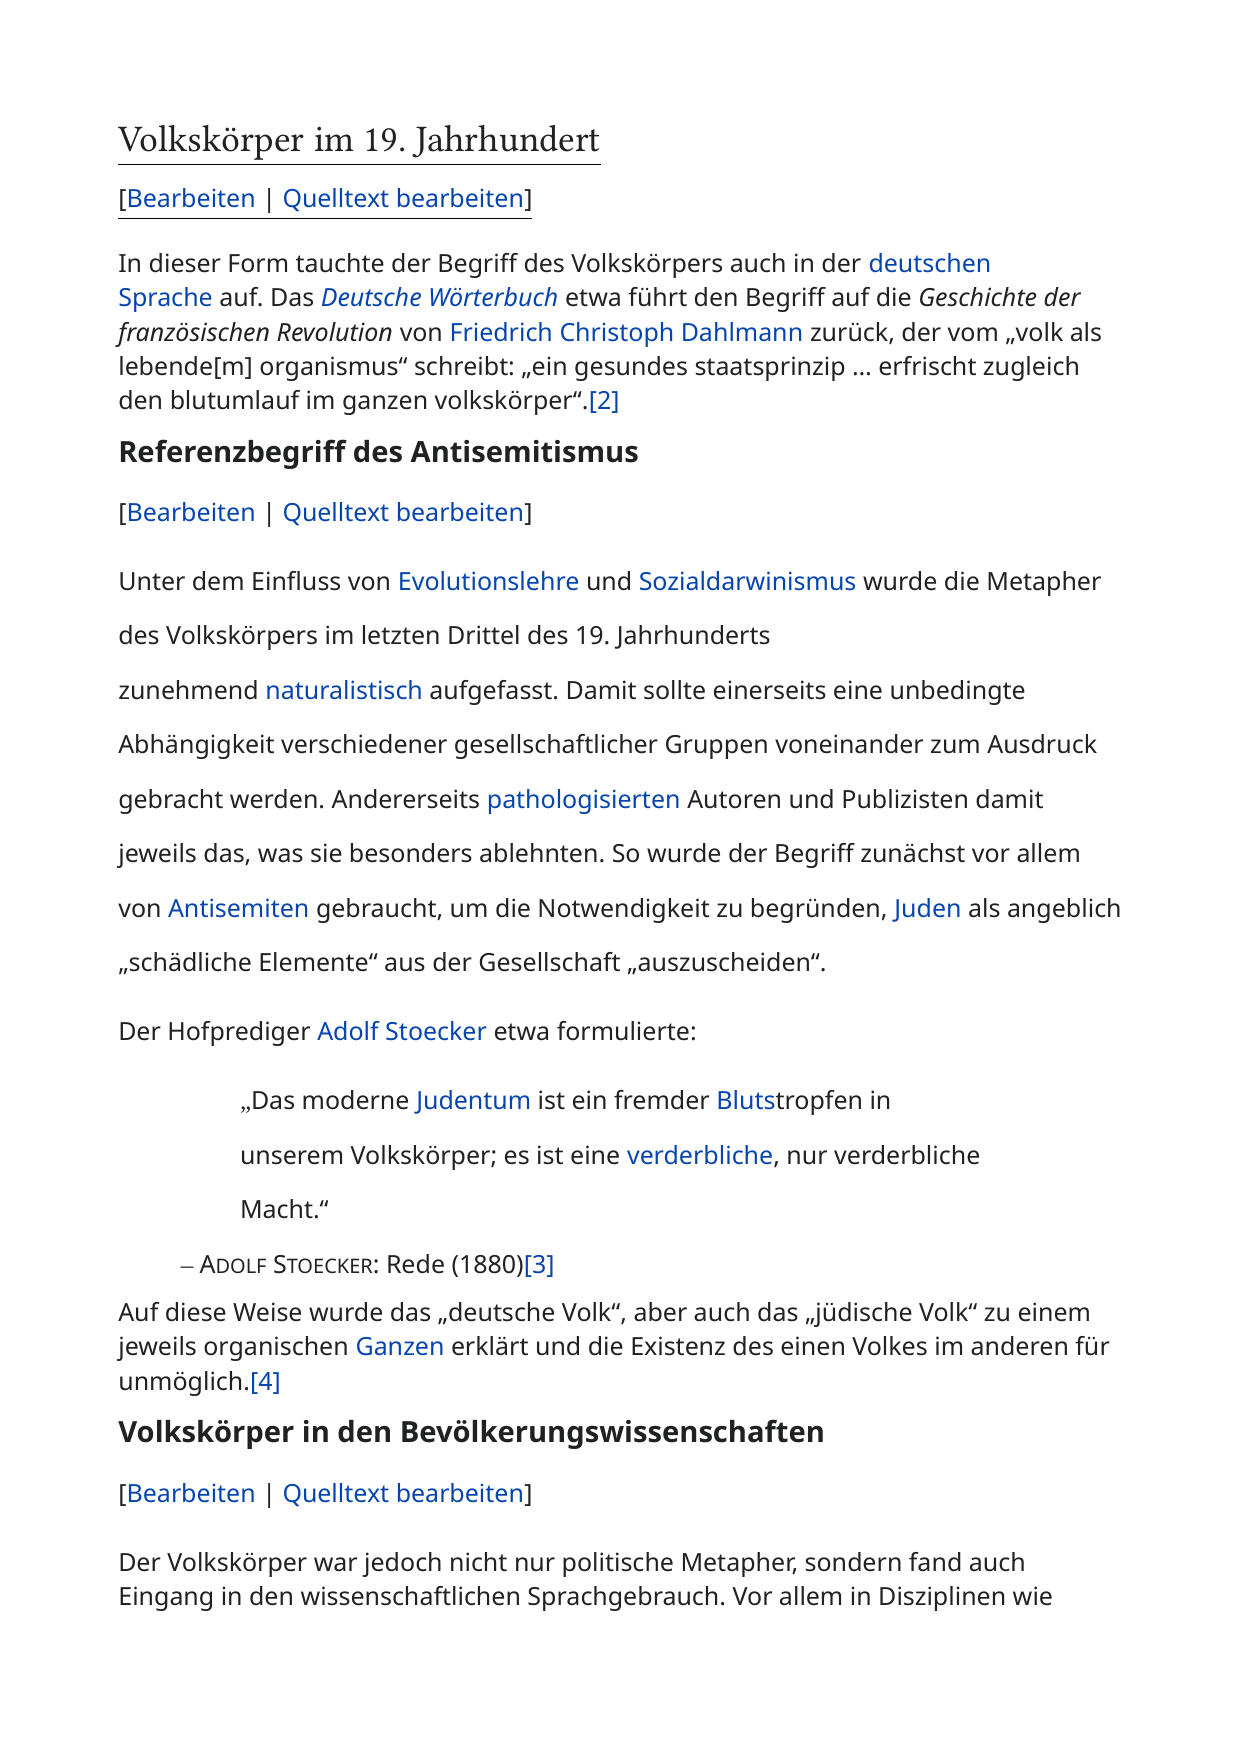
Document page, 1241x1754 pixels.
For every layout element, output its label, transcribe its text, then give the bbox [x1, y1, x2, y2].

text Unter dem Einfluss von Evolutionslehre und Sozialdarwinismus wurde die Metapher des Volkskörpers im letzten Drittel des 19. Jahrhunderts zunehmend naturalistisch aufgefasst. Damit sollte einerseits eine unbedingte Abhängigkeit verschiedener gesellschaftlicher Gruppen voneinander zum Ausdruck gebracht werden. Andererseits pathologisierten Autoren und Publizisten damit jeweils das, was sie besonders ablehnten. So wurde der Begriff zunächst vor allem von Antisemiten gebraucht, um die Notwendigkeit zu begründen, Juden als angeblich „schädliche Elemente“ aus der Gesellschaft „auszuscheiden“. [118, 563, 1122, 979]
text Der Volkskörper war jedoch nicht nur politische Metapher, sondern fand auch Eingang in den wissenschaftlichen Sprachgebrauch. Vor allem in Disziplinen wie [118, 1544, 1122, 1612]
text „Das moderne Judentum ist ein fremder Blutstropfen in unserem Volkskörper; es ist eine verderbliche, nur verderbliche Macht.“ [240, 1083, 1001, 1226]
text [Bearbeiten | Quelltext bearbeiten] [118, 181, 1122, 218]
text Auf diese Weise wurde das „deutsche Volk“, aber auch das „jüdische Volk“ zu einem jeweils organischen Ganzen erklärt und die Existenz des einen Volkes im anderen für unmöglich.[4] [118, 1295, 1122, 1397]
subtitle Volkskörper im 19. Jahrhundert [118, 118, 1122, 164]
text [Bearbeiten | Quelltext bearbeiten] [118, 1475, 1122, 1509]
text [Bearbeiten | Quelltext bearbeiten] [118, 494, 1122, 528]
subtitle Volkskörper in den Bevölkerungswissenschaften [118, 1412, 1122, 1451]
text In dieser Form tauchte der Begriff des Volkskörpers auch in der deutschen Sprache auf. Das Deutsche Wörterbuch etwa führt den Begriff auf die Geschichte der französischen Revolution von Friedrich Christoph Dahlmann zurück, der vom „volk als lebende[m] organismus“ schreibt: „ein gesundes staatsprinzip … erfrischt zugleich den blutumlauf im ganzen volkskörper“.[2] [118, 246, 1122, 416]
text Der Hofprediger Adolf Stoecker etwa formulierte: [118, 1014, 1122, 1048]
text – Adolf Stoecker: Rede (1880)[3] [181, 1246, 1059, 1280]
subtitle Referenzbegriff des Antisemitismus [118, 431, 1122, 471]
